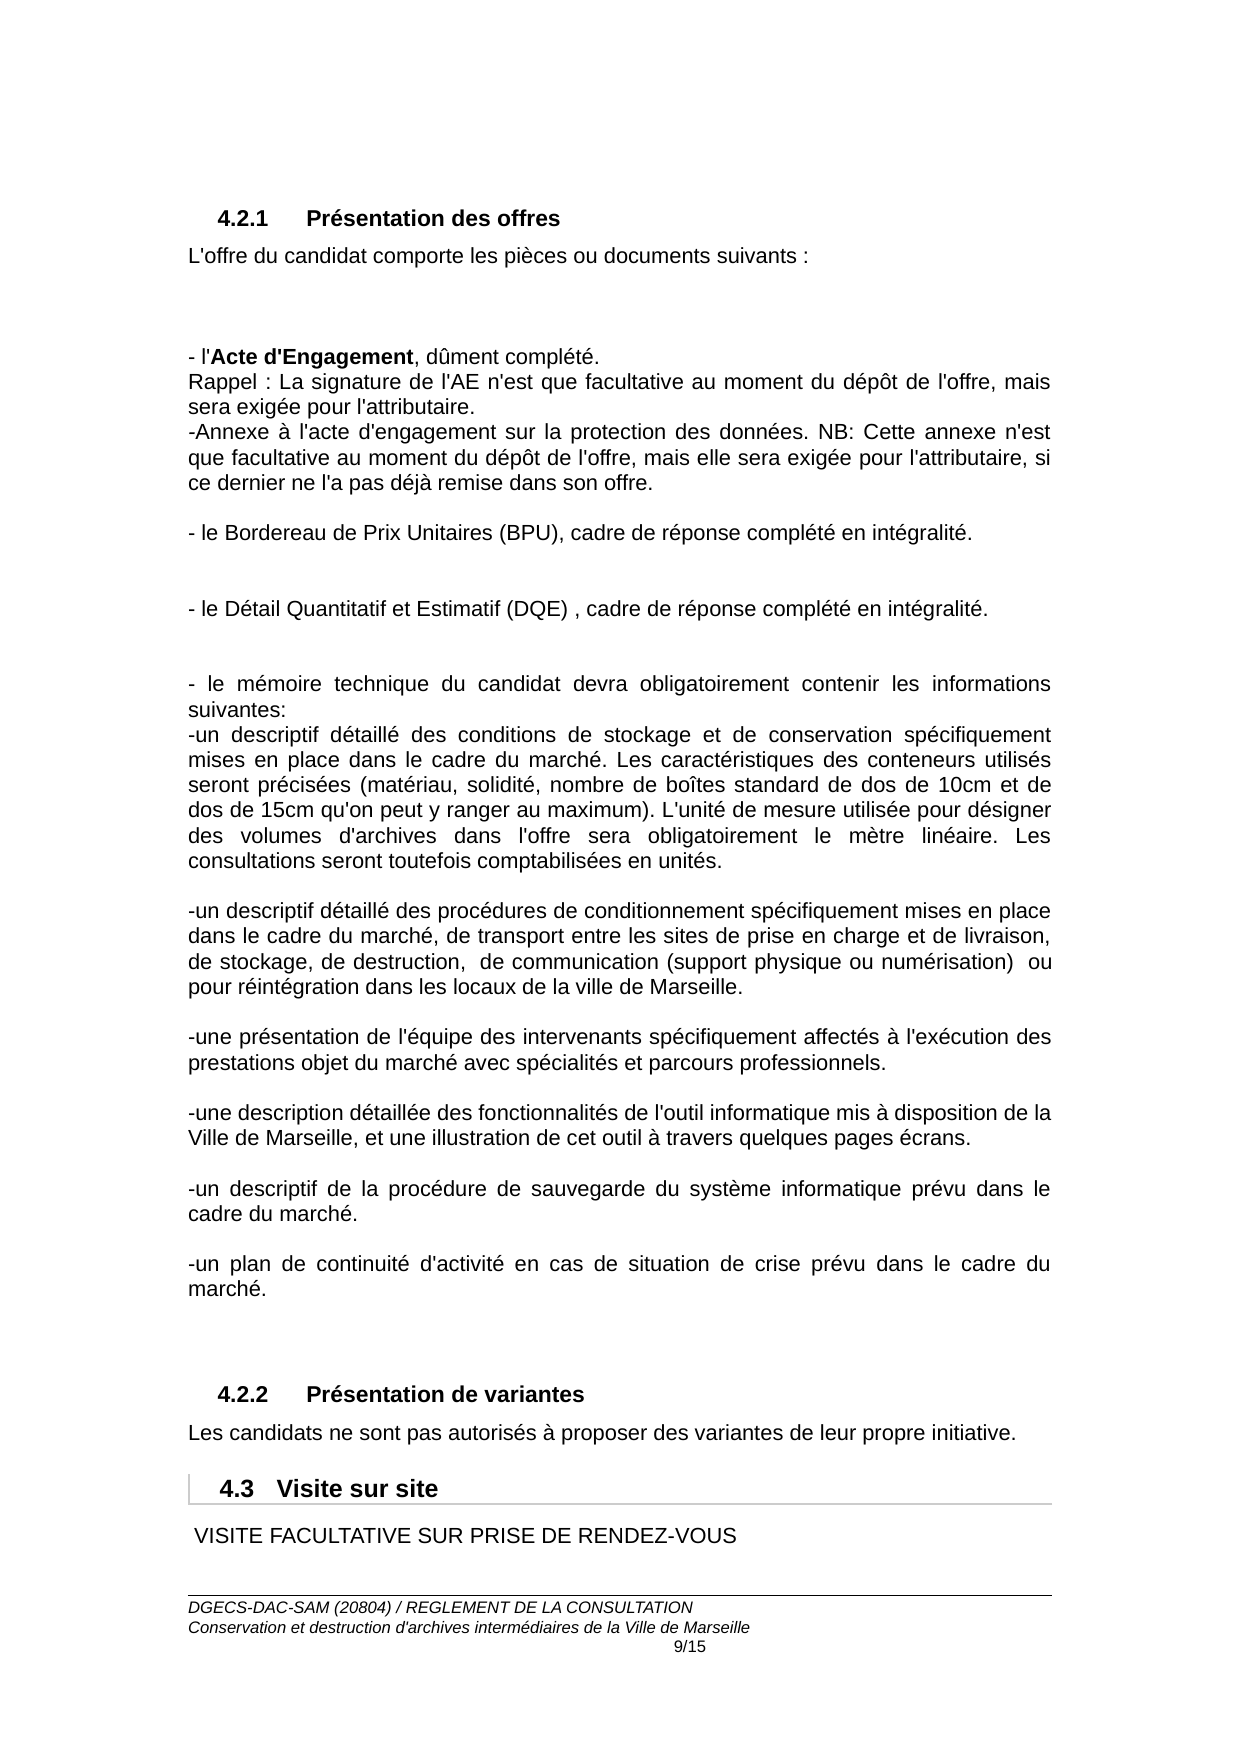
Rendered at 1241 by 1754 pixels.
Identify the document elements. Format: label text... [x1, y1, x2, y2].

text Les candidats ne sont pas autorisés à proposer des variantes de leur propre initiative. [188, 1419, 1052, 1445]
text - le mémoire technique du candidat devra obligatoirement contenir les informations suivantes: [188, 671, 1052, 722]
text -un plan de continuité d'activité en cas de situation de crise prévu dans le cadre du marché. [188, 1251, 1052, 1301]
subtitle Visite sur site [190, 1474, 1052, 1503]
subtitle Présentation de variantes [188, 1381, 1052, 1408]
text Rappel : La signature de l'AE n'est que facultative au moment du dépôt de l'offre, mais sera exigée pour l'attributaire. [188, 369, 1052, 419]
text -une description détaillée des fonctionnalités de l'outil informatique mis à disposition de la Ville de Marseille, et une illustration de cet outil à travers quelques pages écrans. [188, 1100, 1052, 1150]
text -un descriptif détaillé des conditions de stockage et de conservation spécifiquement mises en place dans le cadre du marché. Les caractéristiques des conteneurs utilisés seront précisées (matériau, solidité, nombre de boîtes standard de dos de 10cm et de dos de 15cm qu'on peut y ranger au maximum). L'unité de mesure utilisée pour désigner des volumes d'archives dans l'offre sera obligatoirement le mètre linéaire. Les consultations seront toutefois comptabilisées en unités. [188, 722, 1052, 873]
text -Annexe à l'acte d'engagement sur la protection des données. NB: Cette annexe n'est que facultative au moment du dépôt de l'offre, mais elle sera exigée pour l'attributaire, si ce dernier ne l'a pas déjà remise dans son offre. [188, 419, 1052, 495]
text - le Détail Quantitatif et Estimatif (DQE) , cadre de réponse complété en intégralité. [188, 596, 1052, 621]
text - l'Acte d'Engagement, dûment complété. [188, 343, 1052, 369]
subtitle Présentation des offres [188, 204, 1052, 231]
text - le Bordereau de Prix Unitaires (BPU), cadre de réponse complété en intégralité. [188, 520, 1052, 545]
text -une présentation de l'équipe des intervenants spécifiquement affectés à l'exécution des prestations objet du marché avec spécialités et parcours professionnels. [188, 1024, 1052, 1074]
text VISITE FACULTATIVE SUR PRISE DE RENDEZ-VOUS [188, 1523, 1052, 1548]
text L'offre du candidat comporte les pièces ou documents suivants : [188, 243, 1052, 268]
text -un descriptif détaillé des procédures de conditionnement spécifiquement mises en place dans le cadre du marché, de transport entre les sites de prise en charge et de livraison, de stockage, de destruction, de communication (support physique ou numérisation) ou pour réintégration dans les locaux de la ville de Marseille. [188, 898, 1052, 999]
text -un descriptif de la procédure de sauvegarde du système informatique prévu dans le cadre du marché. [188, 1175, 1052, 1226]
